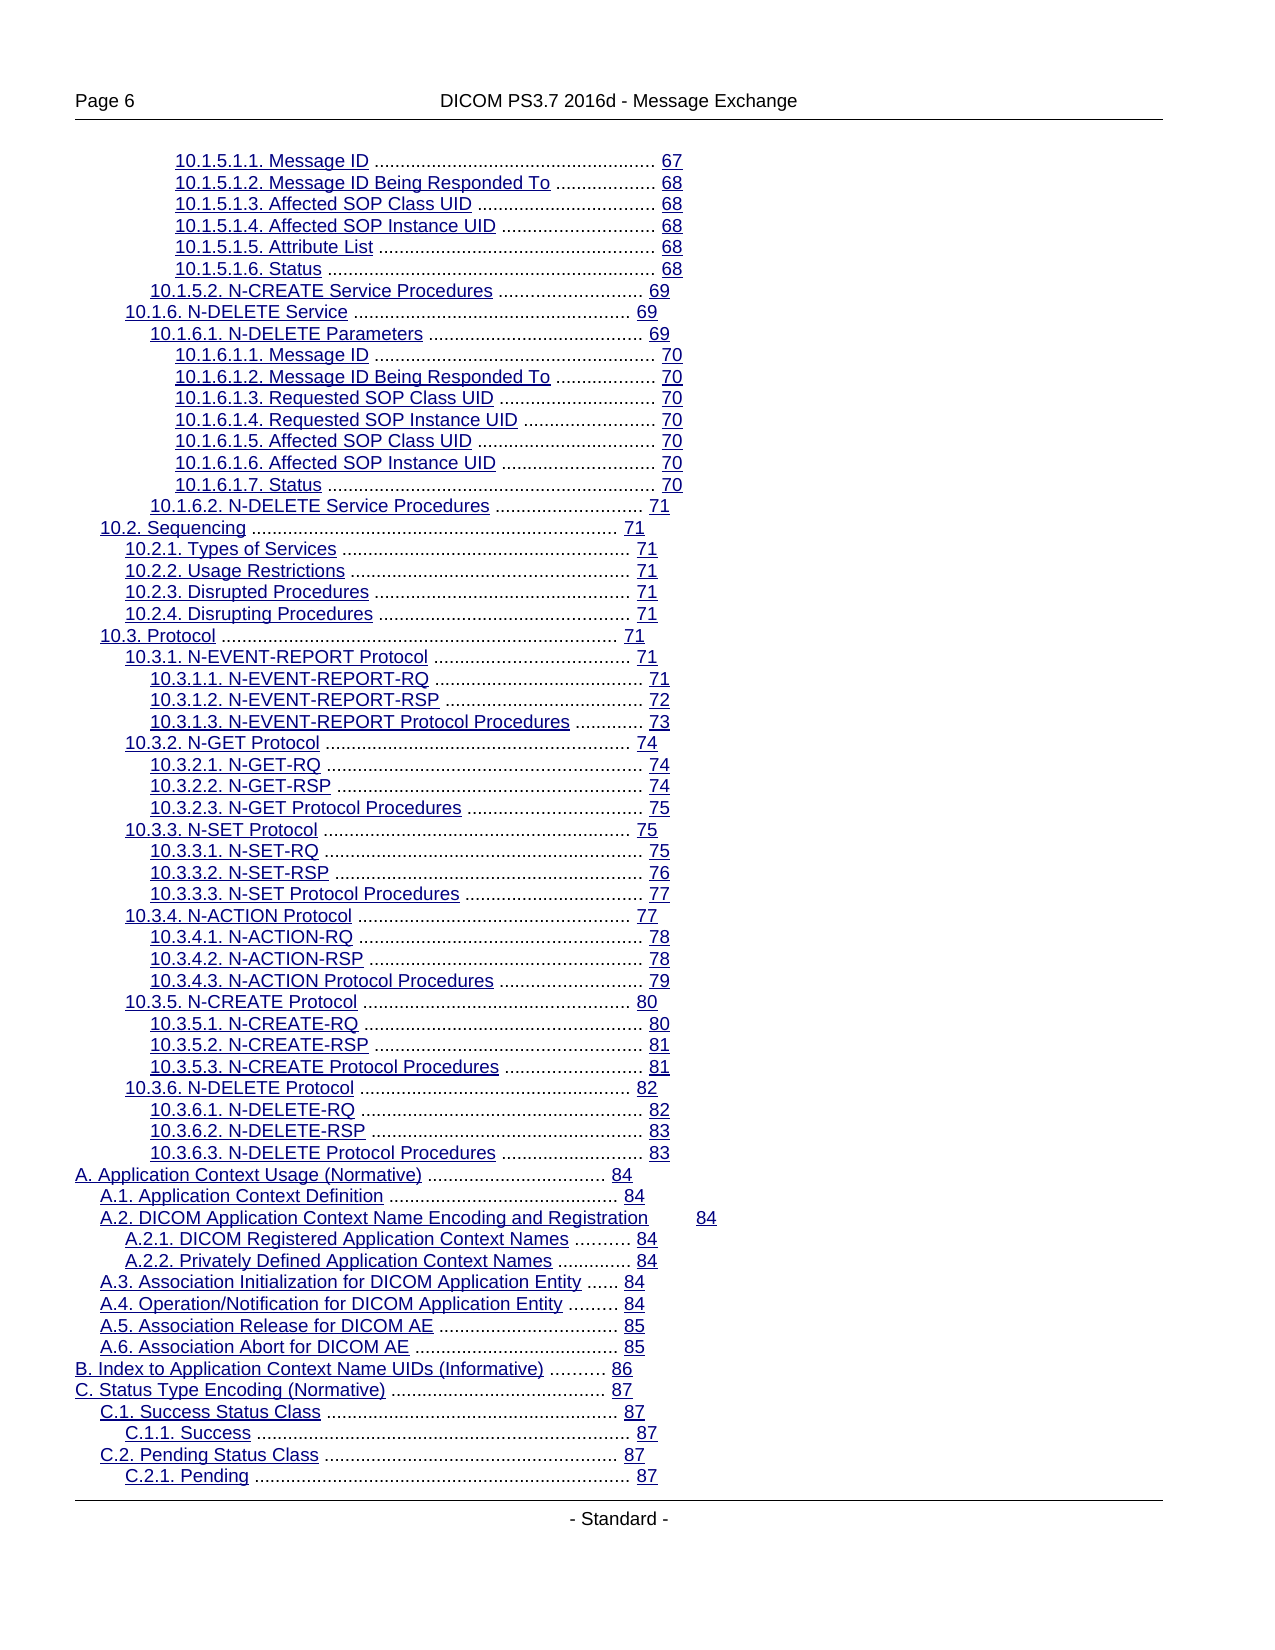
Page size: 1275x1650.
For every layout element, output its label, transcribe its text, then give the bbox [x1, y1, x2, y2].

text 10.1.6.1.5. Affected SOP Class UID 0 [175, 430, 1137, 452]
text C.2.1. Pending 0 [125, 1465, 1137, 1487]
text C.2. Pending Status Class 0 [100, 1444, 1137, 1465]
text 10.3.4.3. N-ACTION Protocol Procedures 0 [150, 969, 1137, 991]
text A.5. Association Release for DICOM AE 0 [100, 1314, 1137, 1336]
text 10.1.6.2. N-DELETE Service Procedures 0 [150, 495, 1137, 517]
text 10.1.5.1.1. Message ID 0 [175, 150, 1137, 172]
text A.2. DICOM Application Context Name Encoding and Registration 0 [100, 1207, 1137, 1228]
text 10.1.5.1.5. Attribute List 0 [175, 236, 1137, 258]
text A.2.1. DICOM Registered Application Context Names 0 [125, 1228, 1137, 1250]
text 10.3.4.1. N-ACTION-RQ 0 [150, 926, 1137, 948]
text 10.3.6.1. N-DELETE-RQ 0 [150, 1099, 1137, 1120]
text C.1.1. Success 0 [125, 1422, 1137, 1444]
text A. Application Context Usage (Normative) 0 [75, 1163, 1137, 1185]
text 10.2. Sequencing 0 [100, 517, 1137, 538]
text 10.1.5.1.6. Status 0 [175, 258, 1137, 279]
text 10.3.1.2. N-EVENT-REPORT-RSP 0 [150, 689, 1137, 711]
text 10.3.3.1. N-SET-RQ 0 [150, 840, 1137, 862]
text A.2.2. Privately Defined Application Context Names 0 [125, 1250, 1137, 1271]
text 10.1.6.1.2. Message ID Being Responded To 0 [175, 366, 1137, 387]
text 10.3.3.3. N-SET Protocol Procedures 0 [150, 883, 1137, 905]
text 10.3.5.3. N-CREATE Protocol Procedures 0 [150, 1056, 1137, 1077]
text 10.1.6.1.1. Message ID 0 [175, 344, 1137, 366]
text 10.1.6.1. N-DELETE Parameters 0 [150, 322, 1137, 344]
text 10.3.5. N-CREATE Protocol 0 [125, 991, 1137, 1012]
text 10.1.6.1.4. Requested SOP Instance UID 0 [175, 409, 1137, 430]
text 10.2.3. Disrupted Procedures 0 [125, 581, 1137, 603]
text C. Status Type Encoding (Normative) 0 [75, 1379, 1137, 1401]
text A.3. Association Initialization for DICOM Application Entity 0 [100, 1271, 1137, 1293]
text 10.1.6.1.6. Affected SOP Instance UID 0 [175, 452, 1137, 473]
text 10.2.4. Disrupting Procedures 0 [125, 603, 1137, 624]
text 10.1.5.1.3. Affected SOP Class UID 0 [175, 193, 1137, 215]
text 10.3.2.3. N-GET Protocol Procedures 0 [150, 797, 1137, 818]
text 10.3.1. N-EVENT-REPORT Protocol 0 [125, 646, 1137, 667]
text 10.2.2. Usage Restrictions 0 [125, 560, 1137, 581]
text 10.3.3.2. N-SET-RSP 0 [150, 862, 1137, 883]
text 10.3.6.2. N-DELETE-RSP 0 [150, 1120, 1137, 1142]
text 10.3.1.1. N-EVENT-REPORT-RQ 0 [150, 667, 1137, 689]
text 10.1.6. N-DELETE Service 0 [125, 301, 1137, 322]
text 10.1.5.2. N-CREATE Service Procedures 0 [150, 279, 1137, 301]
text 10.3.2.1. N-GET-RQ 0 [150, 754, 1137, 775]
text 10.3.5.1. N-CREATE-RQ 0 [150, 1012, 1137, 1034]
text 10.3.6. N-DELETE Protocol 0 [125, 1077, 1137, 1099]
text 10.3.4.2. N-ACTION-RSP 0 [150, 948, 1137, 969]
text 10.2.1. Types of Services 0 [125, 538, 1137, 560]
text C.1. Success Status Class 0 [100, 1401, 1137, 1422]
text 10.3.2.2. N-GET-RSP 0 [150, 775, 1137, 797]
text A.4. Operation/Notification for DICOM Application Entity 0 [100, 1293, 1137, 1314]
text 10.1.6.1.7. Status 0 [175, 473, 1137, 495]
text 10.3. Protocol 0 [100, 624, 1137, 646]
text 10.3.4. N-ACTION Protocol 0 [125, 905, 1137, 926]
text 10.1.6.1.3. Requested SOP Class UID 0 [175, 387, 1137, 409]
text 10.3.3. N-SET Protocol 0 [125, 818, 1137, 840]
text B. Index to Application Context Name UIDs (Informative) 0 [75, 1357, 1137, 1379]
text 10.3.1.3. N-EVENT-REPORT Protocol Procedures 0 [150, 711, 1137, 732]
text 10.3.2. N-GET Protocol 0 [125, 732, 1137, 754]
text A.6. Association Abort for DICOM AE 0 [100, 1336, 1137, 1357]
text 10.1.5.1.2. Message ID Being Responded To 0 [175, 172, 1137, 193]
text 10.3.6.3. N-DELETE Protocol Procedures 0 [150, 1142, 1137, 1163]
text A.1. Application Context Definition 0 [100, 1185, 1137, 1207]
text 10.1.5.1.4. Affected SOP Instance UID 0 [175, 215, 1137, 236]
text 10.3.5.2. N-CREATE-RSP 0 [150, 1034, 1137, 1056]
